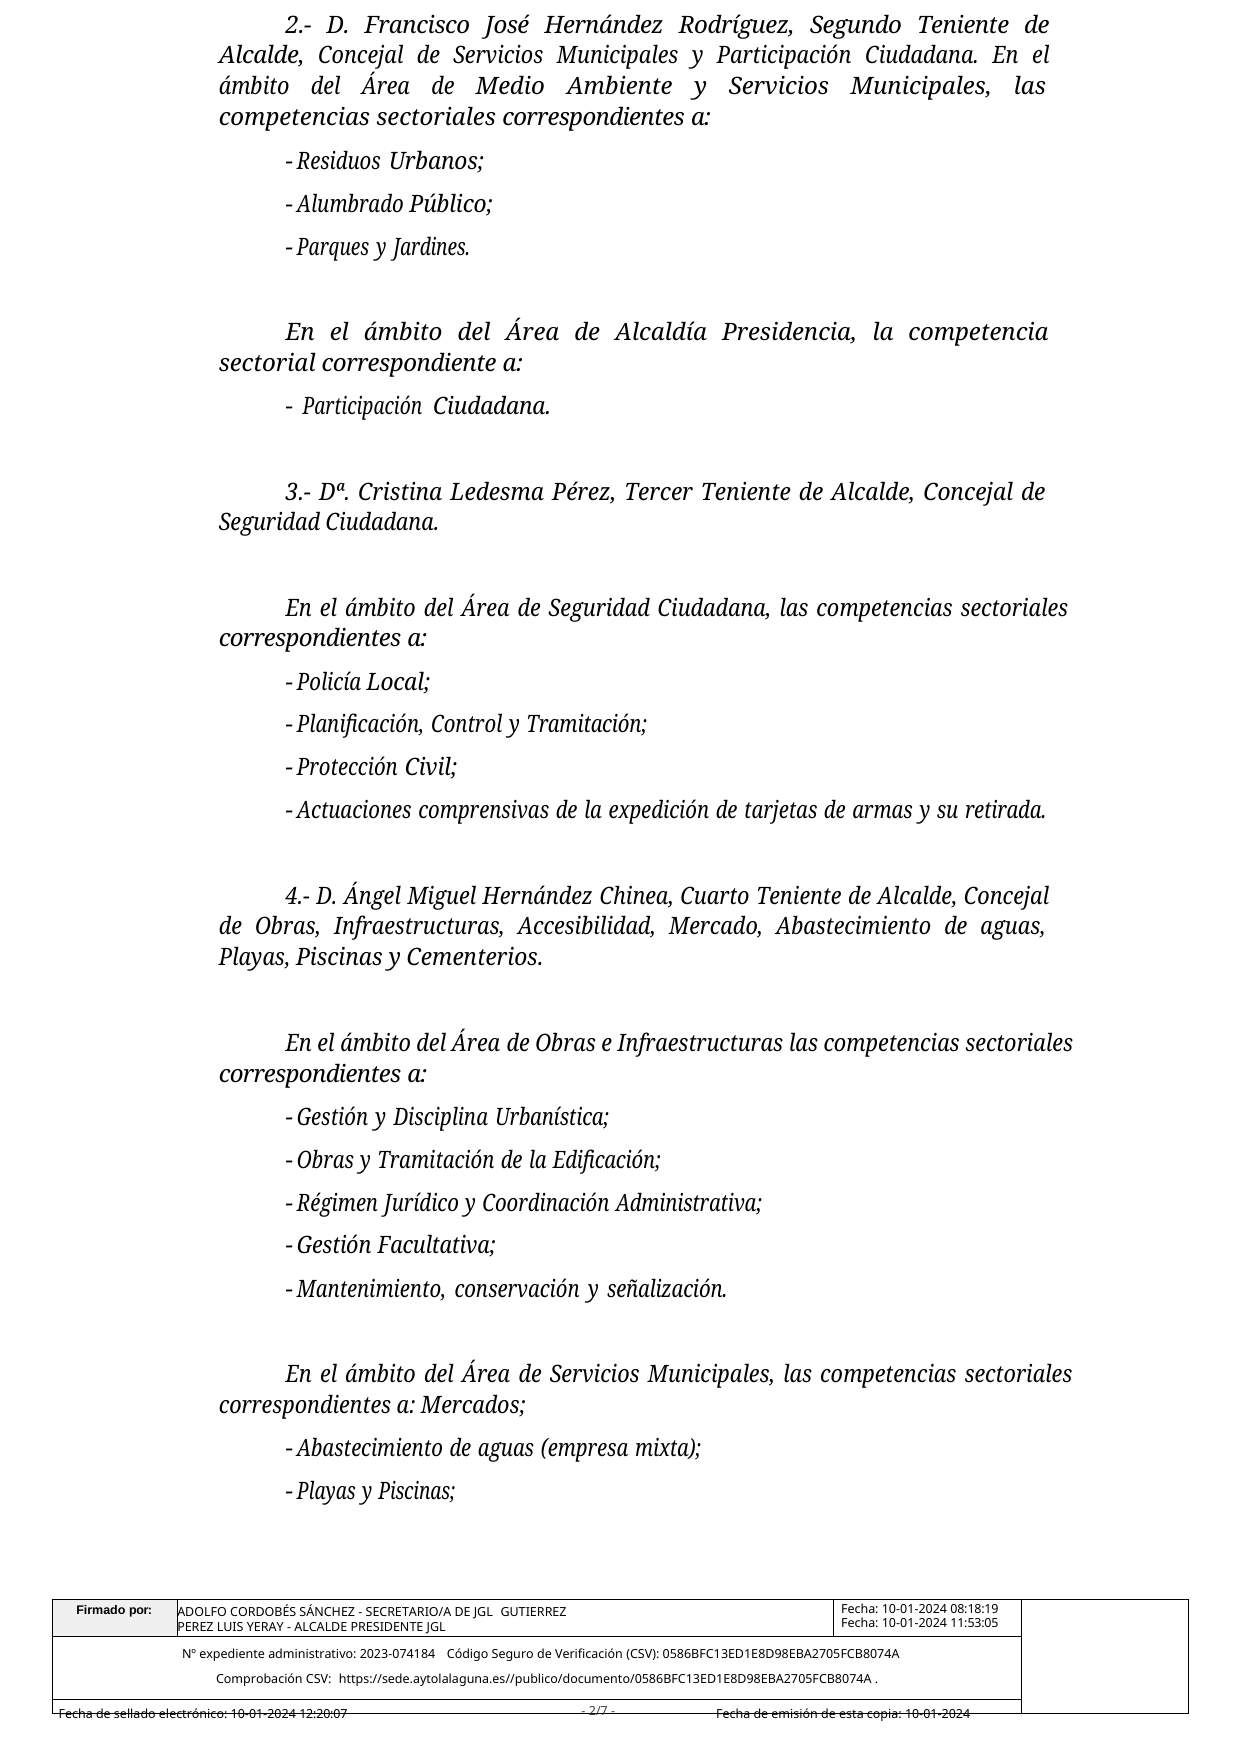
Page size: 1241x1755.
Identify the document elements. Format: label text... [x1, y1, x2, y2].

text En el ámbito del Área de Servicios Municipales, las competencias sectoriales correspondientes a: Mercados; [218, 1358, 1196, 1420]
list Playas y Piscinas; [285, 1473, 1196, 1506]
list Mantenimiento, conservación y señalización. [285, 1271, 1196, 1304]
list Gestión y Disciplina Urbanística; [285, 1100, 1196, 1132]
list Policía Local; [285, 664, 1196, 697]
text 3.- Dª. Cristina Ledesma Pérez, Tercer Teniente de Alcalde, Concejal de Seguridad Ciudadana. [218, 475, 1049, 538]
text En el ámbito del Área de Seguridad Ciudadana, las competencias sectoriales correspondientes a: [218, 592, 1196, 654]
list Participación Ciudadana. [285, 388, 1196, 421]
list Gestión Facultativa; [285, 1228, 1196, 1261]
list Obras y Tramitación de la Edificación; [285, 1142, 1196, 1175]
list Abastecimiento de aguas (empresa mixta); [285, 1431, 1196, 1463]
text En el ámbito del Área de Alcaldía Presidencia, la competencia sectorial correspondiente a: [218, 316, 1049, 378]
text En el ámbito del Área de Obras e Infraestructuras las competencias sectoriales correspondientes a: [218, 1027, 1196, 1089]
list Residuos Urbanos; [285, 143, 1196, 176]
list Parques y Jardines. [285, 229, 1196, 262]
text 2.- D. Francisco José Hernández Rodríguez, Segundo Teniente de Alcalde, Concejal de Servicios Municipales y Participación Ciudadana. En el ámbito del Área de Medio Ambiente y Servicios Municipales, las competencias sectoriales correspondientes a: [218, 9, 1049, 133]
text 4.- D. Ángel Miguel Hernández Chinea, Cuarto Teniente de Alcalde, Concejal de Obras, Infraestructuras, Accesibilidad, Mercado, Abastecimiento de aguas, Playas, Piscinas y Cementerios. [218, 880, 1049, 973]
list Alumbrado Público; [285, 186, 1196, 219]
list Planificación, Control y Tramitación; [285, 707, 1196, 740]
list Régimen Jurídico y Coordinación Administrativa; [285, 1186, 1196, 1218]
list Protección Civil; [285, 750, 1196, 783]
list Actuaciones comprensivas de la expedición de tarjetas de armas y su retirada. [285, 793, 1196, 826]
